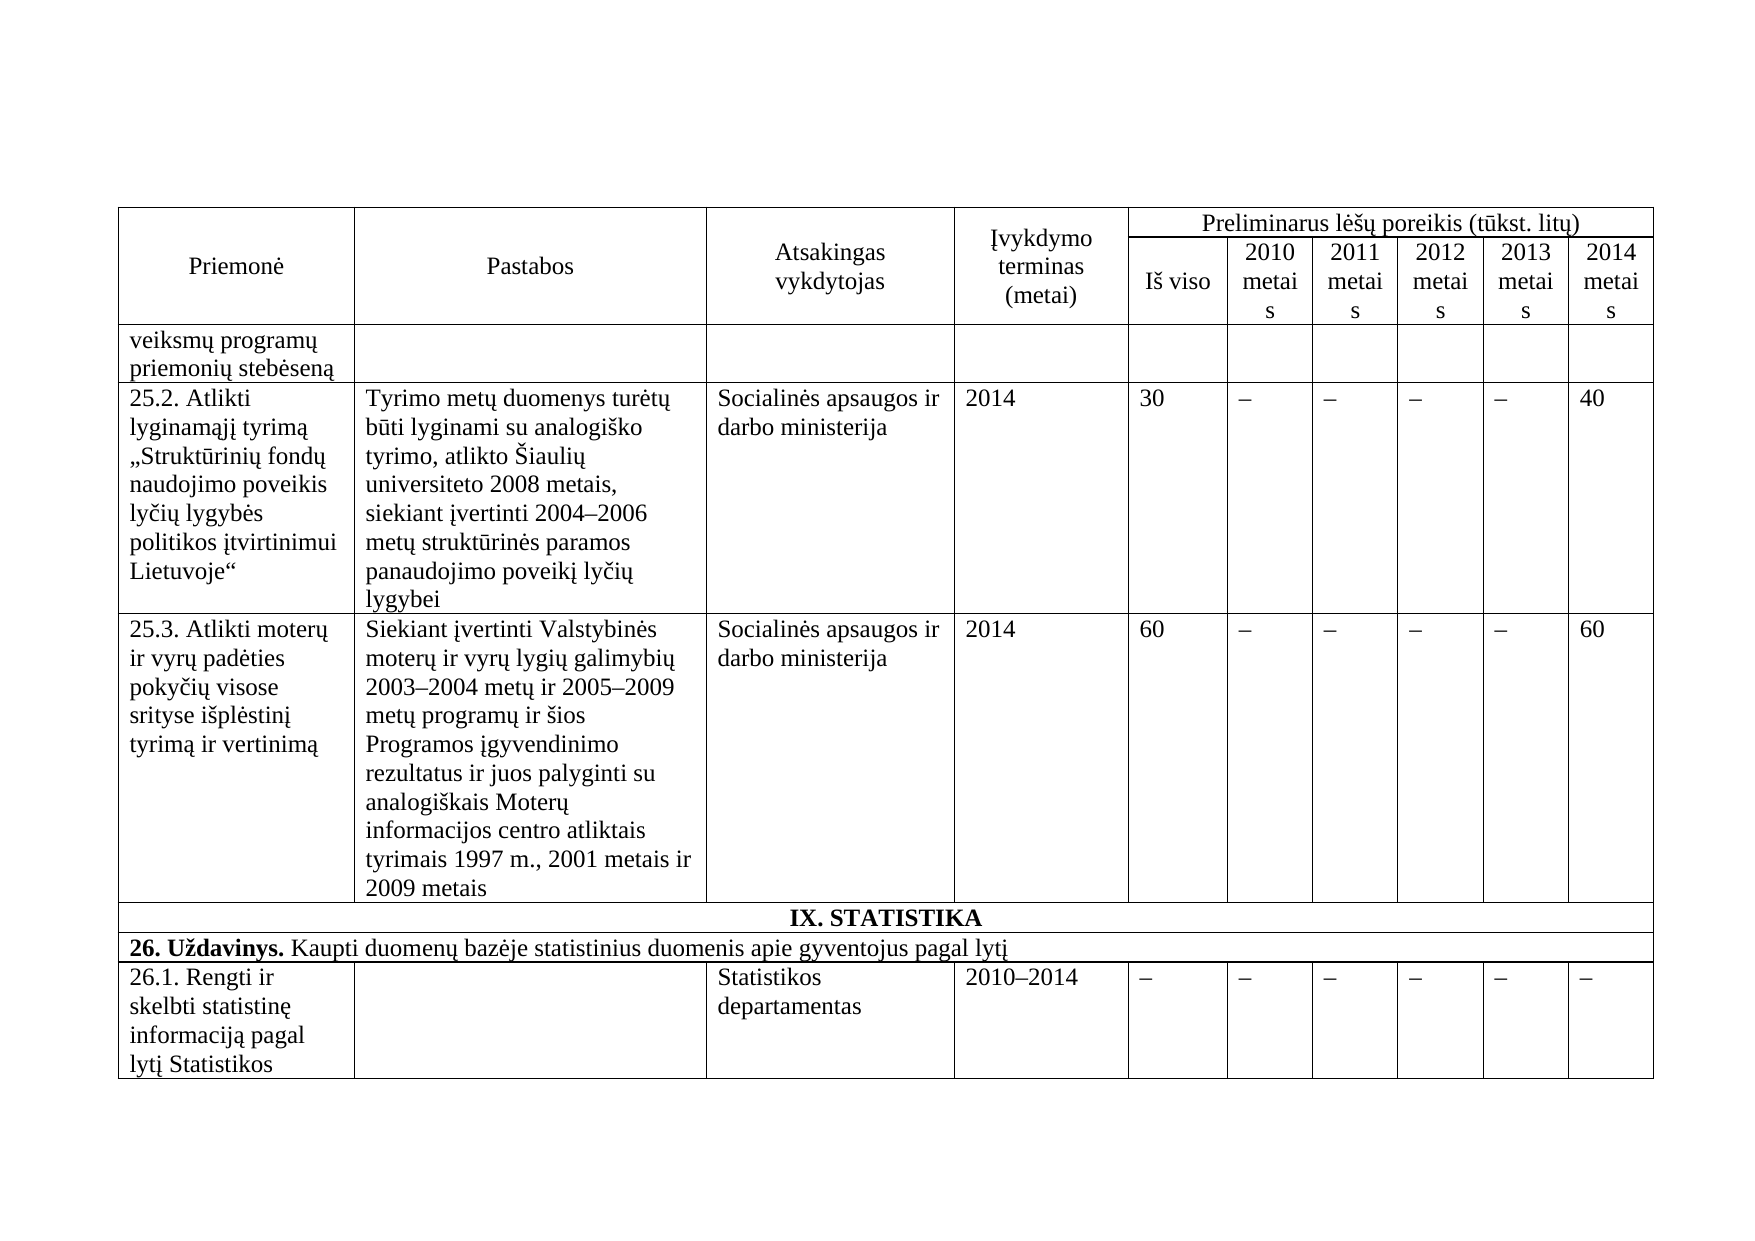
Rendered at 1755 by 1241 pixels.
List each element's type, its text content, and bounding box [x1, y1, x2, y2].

table_cell 25.2. Atlikti lyginamąjį tyrimą „Struktūrinių fondų naudojimo poveikis lyčių lygybės politikos įtvirtinimui Lietuvoje“ [119, 383, 354, 613]
table_cell 2011 metais [1313, 238, 1397, 324]
table_cell – [1228, 614, 1312, 902]
table_cell Tyrimo metų duomenys turėtų būti lyginami su analogiško tyrimo, atlikto Šiaulių universiteto 2008 metais, siekiant įvertinti 2004–2006 metų struktūrinės paramos panaudojimo poveikį lyčių lygybei [355, 383, 706, 613]
table_cell – [1129, 963, 1227, 1077]
table_cell 2010–2014 [955, 963, 1128, 1077]
table_cell [1484, 325, 1568, 382]
table_cell [955, 325, 1128, 382]
table_cell – [1228, 963, 1312, 1077]
table_cell [1569, 325, 1653, 382]
table_cell [1129, 325, 1227, 382]
table_header Preliminarus lėšų poreikis (tūkst. litų) [1129, 208, 1653, 236]
table_cell 2012 metais [1398, 238, 1483, 324]
table_header Įvykdymo terminas (metai) [955, 208, 1128, 324]
table_cell [1228, 325, 1312, 382]
table_cell 60 [1129, 614, 1227, 902]
table_cell [1313, 325, 1397, 382]
table_header Pastabos [355, 208, 706, 324]
table_cell IX. STATISTIKA [119, 903, 1653, 932]
table_cell – [1484, 383, 1568, 613]
table_cell Statistikos departamentas [707, 963, 954, 1077]
table_cell – [1398, 614, 1483, 902]
table_cell 2014 metais [1569, 238, 1653, 324]
table_cell 2014 [955, 383, 1128, 613]
table_cell [1398, 325, 1483, 382]
table_cell 60 [1569, 614, 1653, 902]
table_header Atsakingas vykdytojas [707, 208, 954, 324]
table_cell 40 [1569, 383, 1653, 613]
table_cell [707, 325, 954, 382]
table_cell [355, 325, 706, 382]
table_cell 2014 [955, 614, 1128, 902]
table_cell 2010 metais [1228, 238, 1312, 324]
table_cell [355, 963, 706, 1077]
table_cell – [1313, 963, 1397, 1077]
table_cell – [1484, 963, 1568, 1077]
table_cell – [1313, 383, 1397, 613]
table_cell – [1569, 963, 1653, 1077]
table_cell 26.1. Rengti ir skelbti statistinę informaciją pagal lytį Statistikos [119, 963, 354, 1077]
table_cell Socialinės apsaugos ir darbo ministerija [707, 383, 954, 613]
table_cell Iš viso [1129, 238, 1227, 324]
table_cell veiksmų programų priemonių stebėseną [119, 325, 354, 382]
table_cell 26. Uždavinys. Kaupti duomenų bazėje statistinius duomenis apie gyventojus pagal lytį [119, 933, 1653, 961]
table_cell – [1398, 963, 1483, 1077]
table_cell 25.3. Atlikti moterų ir vyrų padėties pokyčių visose srityse išplėstinį tyrimą ir vertinimą [119, 614, 354, 902]
table_header Priemonė [119, 208, 354, 324]
table_cell 30 [1129, 383, 1227, 613]
table_cell – [1398, 383, 1483, 613]
table_cell Siekiant įvertinti Valstybinės moterų ir vyrų lygių galimybių 2003–2004 metų ir 2005–2009 metų programų ir šios Programos įgyvendinimo rezultatus ir juos palyginti su analogiškais Moterų informacijos centro atliktais tyrimais 1997 m., 2001 metais ir 2009 metais [355, 614, 706, 902]
table_cell – [1228, 383, 1312, 613]
table_cell – [1484, 614, 1568, 902]
table_cell Socialinės apsaugos ir darbo ministerija [707, 614, 954, 902]
table_cell – [1313, 614, 1397, 902]
table_cell 2013 metais [1484, 238, 1568, 324]
